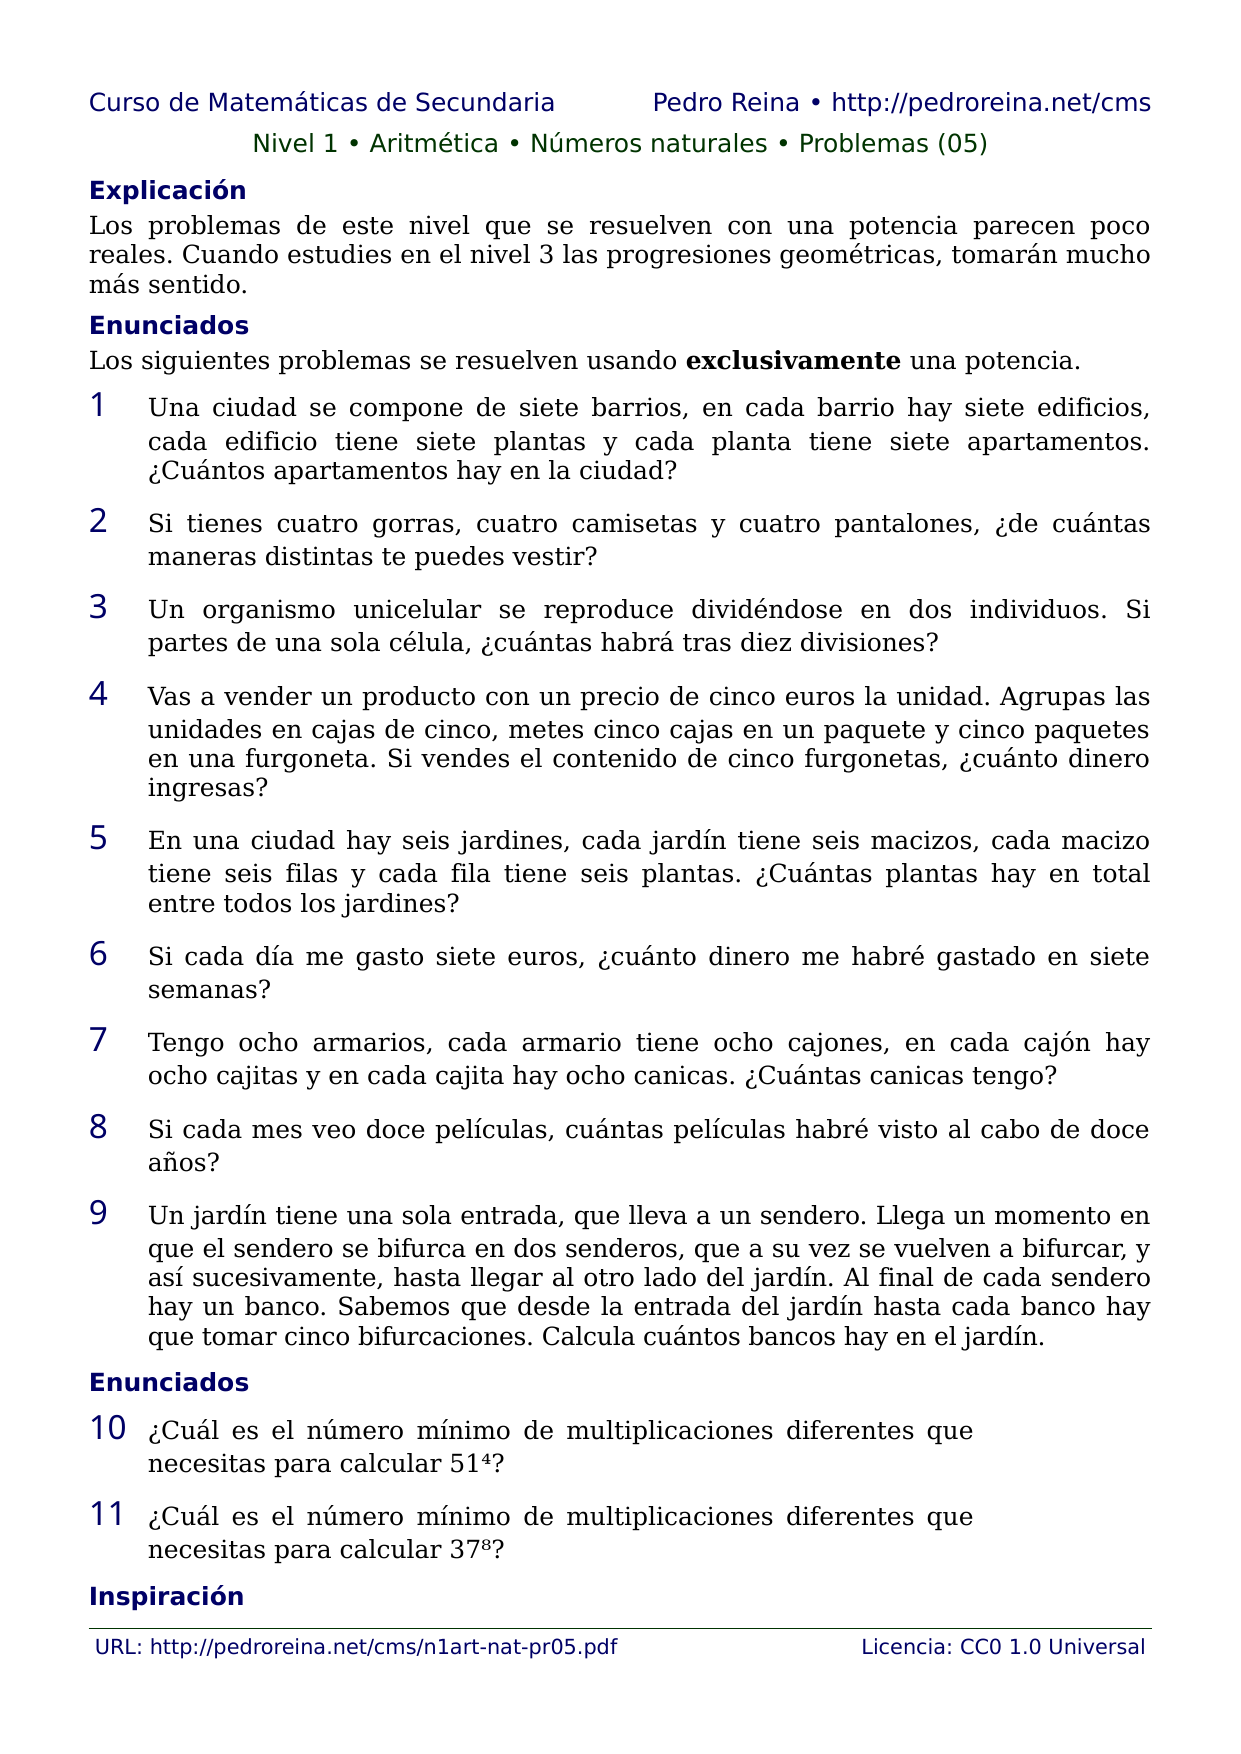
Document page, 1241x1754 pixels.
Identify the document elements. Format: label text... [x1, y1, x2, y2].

list Si tienes cuatro gorras, cuatro camisetas y cuatro pantalones, ¿de cuántas maneras distintas te puedes vestir? [88, 497, 1152, 571]
text Explicación [88, 176, 1152, 206]
text Los siguientes problemas se resuelven usando exclusivamente una potencia. [88, 346, 1152, 375]
list En una ciudad hay seis jardines, cada jardín tiene seis macizos, cada macizo tiene seis filas y cada fila tiene seis plantas. ¿Cuántas plantas hay en total entre todos los jardines? [88, 814, 1152, 918]
list Un jardín tiene una sola entrada, que lleva a un sendero. Llega un momento en que el sendero se bifurca en dos senderos, que a su vez se vuelven a bifurcar, y así sucesivamente, hasta llegar al otro lado del jardín. Al final de cada sendero hay un banco. Sabemos que desde la entrada del jardín hasta cada banco hay que tomar cinco bifurcaciones. Calcula cuántos bancos hay en el jardín. [88, 1189, 1152, 1351]
list Un organismo unicelular se reproduce dividéndose en dos individuos. Si partes de una sola célula, ¿cuántas habrá tras diez divisiones? [88, 583, 1152, 658]
list Tengo ocho armarios, cada armario tiene ocho cajones, en cada cajón hay ocho cajitas y en cada cajita hay ocho canicas. ¿Cuántas canicas tengo? [88, 1016, 1152, 1091]
text Enunciados [88, 1368, 1152, 1398]
text Los problemas de este nivel que se resuelven con una potencia parecen poco reales. Cuando estudies en el nivel 3 las progresiones geométricas, tomarán mucho más sentido. [88, 211, 1152, 299]
text Nivel 1 • Aritmética • Números naturales • Problemas (05) [88, 129, 1152, 159]
text Enunciados [88, 311, 1152, 340]
list Vas a vender un producto con un precio de cinco euros la unidad. Agrupas las unidades en cajas de cinco, metes cinco cajas en un paquete y cinco paquetes en una furgoneta. Si vendes el contenido de cinco furgonetas, ¿cuánto dinero ingresas? [88, 669, 1152, 802]
list ¿Cuál es el número mínimo de multiplicaciones diferentes que necesitas para calcular 51⁴? [88, 1404, 1152, 1478]
list Si cada mes veo doce películas, cuántas películas habré visto al cabo de doce años? [88, 1102, 1152, 1177]
list Una ciudad se compone de siete barrios, en cada barrio hay siete edificios, cada edificio tiene siete plantas y cada planta tiene siete apartamentos. ¿Cuántos apartamentos hay en la ciudad? [88, 381, 1152, 485]
list Si cada día me gasto siete euros, ¿cuánto dinero me habré gastado en siete semanas? [88, 930, 1152, 1004]
list ¿Cuál es el número mínimo de multiplicaciones diferentes que necesitas para calcular 37⁸? [88, 1490, 1152, 1564]
text Inspiración [88, 1582, 1152, 1611]
text Curso de Matemáticas de Secundaria Pedro Reina • http://pedroreina.net/cms [88, 88, 1152, 118]
